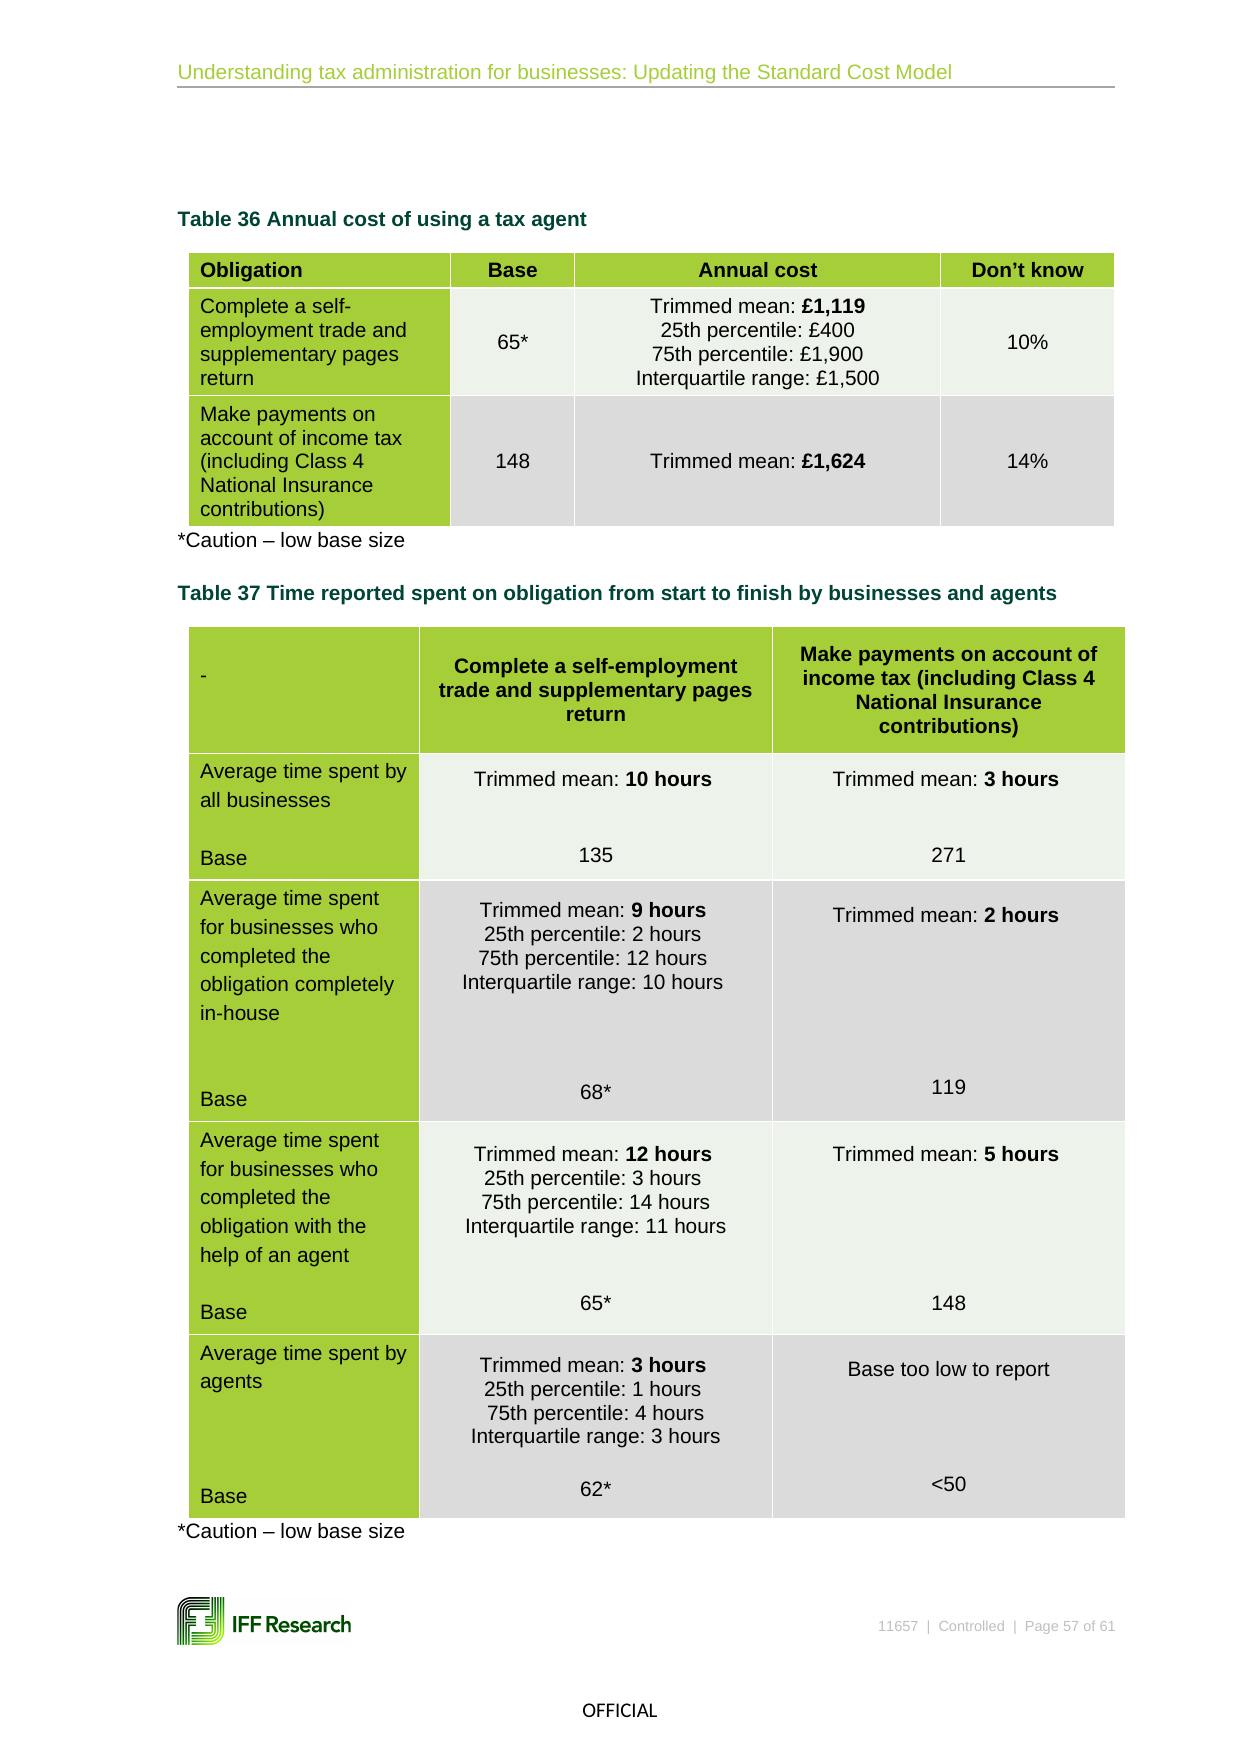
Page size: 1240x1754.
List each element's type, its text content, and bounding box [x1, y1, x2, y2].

text Table 37 Time reported spent on obligation from start to finish by businesses and agents [177, 581, 1115, 605]
text Table 36 Annual cost of using a tax agent [177, 207, 1115, 231]
table_cell Trimmed mean: 9 hours 25th percentile: 2 hours 75th percentile: 12 hours Interquartile range: 10 hours 68* [420, 881, 772, 1121]
text *Caution – low base size [177, 527, 1115, 551]
table_cell 10% [941, 289, 1114, 395]
table_cell Trimmed mean: 5 hours 148 [773, 1122, 1125, 1334]
table_header Obligation [189, 253, 450, 287]
table_header Base [451, 253, 574, 287]
table_header Don’t know [941, 253, 1114, 287]
table_header Make payments on account of income tax (including Class 4 National Insurance contributions) [773, 627, 1125, 753]
table_cell Base too low to report <50 [773, 1335, 1125, 1518]
table_cell Trimmed mean: £1,624 [575, 396, 940, 526]
text *Caution – low base size [177, 1519, 1115, 1543]
table_cell Make payments on account of income tax (including Class 4 National Insurance contributions) [189, 396, 450, 526]
table_cell Trimmed mean: £1,119 25th percentile: £400 75th percentile: £1,900 Interquartile range: £1,500 [575, 289, 940, 395]
table_cell 148 [451, 396, 574, 526]
table_header - [189, 627, 419, 753]
table_header Complete a self-employment trade and supplementary pages return [420, 627, 772, 753]
table_cell Trimmed mean: 12 hours 25th percentile: 3 hours 75th percentile: 14 hours Interquartile range: 11 hours 65* [420, 1122, 772, 1334]
table_cell Average time spent by agents Base [189, 1335, 419, 1518]
table_header Annual cost [575, 253, 940, 287]
table_cell Average time spent for businesses who completed the obligation with the help of an agent Base [189, 1122, 419, 1334]
table_cell Average time spent by all businesses Base [189, 754, 419, 879]
table_cell Average time spent for businesses who completed the obligation completely in-house Base [189, 881, 419, 1121]
table_cell Trimmed mean: 3 hours 25th percentile: 1 hours 75th percentile: 4 hours Interquartile range: 3 hours 62* [420, 1335, 772, 1518]
table_cell Trimmed mean: 3 hours 271 [773, 754, 1125, 879]
table_cell Trimmed mean: 10 hours 135 [420, 754, 772, 879]
table_cell 65* [451, 289, 574, 395]
table_cell 14% [941, 396, 1114, 526]
table_cell Complete a self-employment trade and supplementary pages return [189, 289, 450, 395]
table_cell Trimmed mean: 2 hours 119 [773, 881, 1125, 1121]
